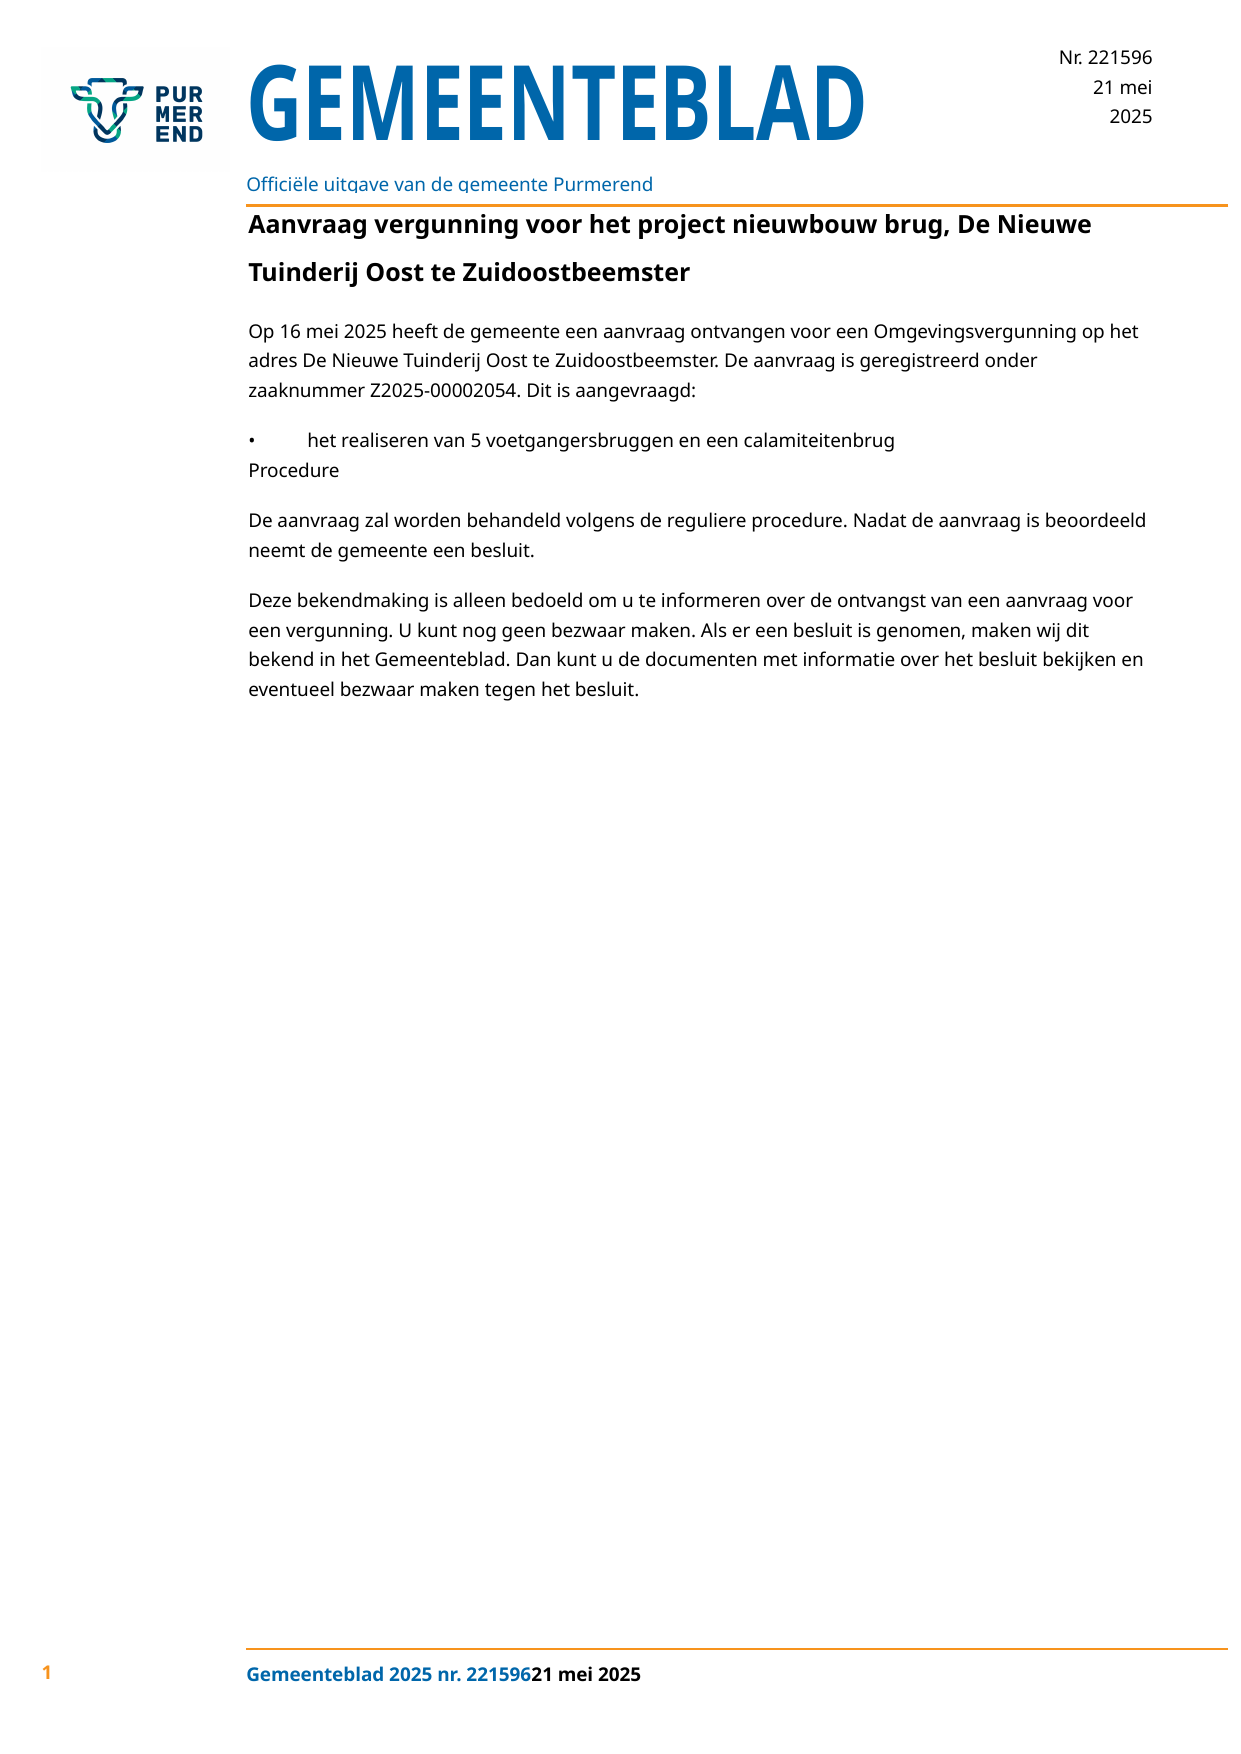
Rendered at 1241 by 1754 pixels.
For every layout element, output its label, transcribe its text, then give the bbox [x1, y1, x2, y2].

text Op 16 mei 2025 heeft de gemeente een aanvraag ontvangen voor een Omgevingsvergunning op het adres De Nieuwe Tuinderij Oost te Zuidoostbeemster. De aanvraag is geregistreerd onder zaaknummer Z2025-00002054. Dit is aangevraagd: [248, 318, 1152, 403]
text Deze bekendmaking is alleen bedoeld om u te informeren over de ontvangst van een aanvraag voor een vergunning. U kunt nog geen bezwaar maken. Als er een besluit is genomen, maken wij dit bekend in het Gemeenteblad. Dan kunt u de documenten met informatie over het besluit bekijken en eventueel bezwaar maken tegen het besluit. [248, 587, 1152, 702]
list het realiseren van 5 voetgangersbruggen en een calamiteitenbrug [248, 427, 1152, 453]
text De aanvraag zal worden behandeld volgens de reguliere procedure. Nadat de aanvraag is beoordeeld neemt de gemeente een besluit. [248, 507, 1152, 563]
picture [41, 47, 231, 172]
text Procedure [248, 457, 1152, 483]
text Aanvraag vergunning voor het project nieuwbouw brug, De Nieuwe Tuinderij Oost te Zuidoostbeemster [248, 207, 1152, 288]
